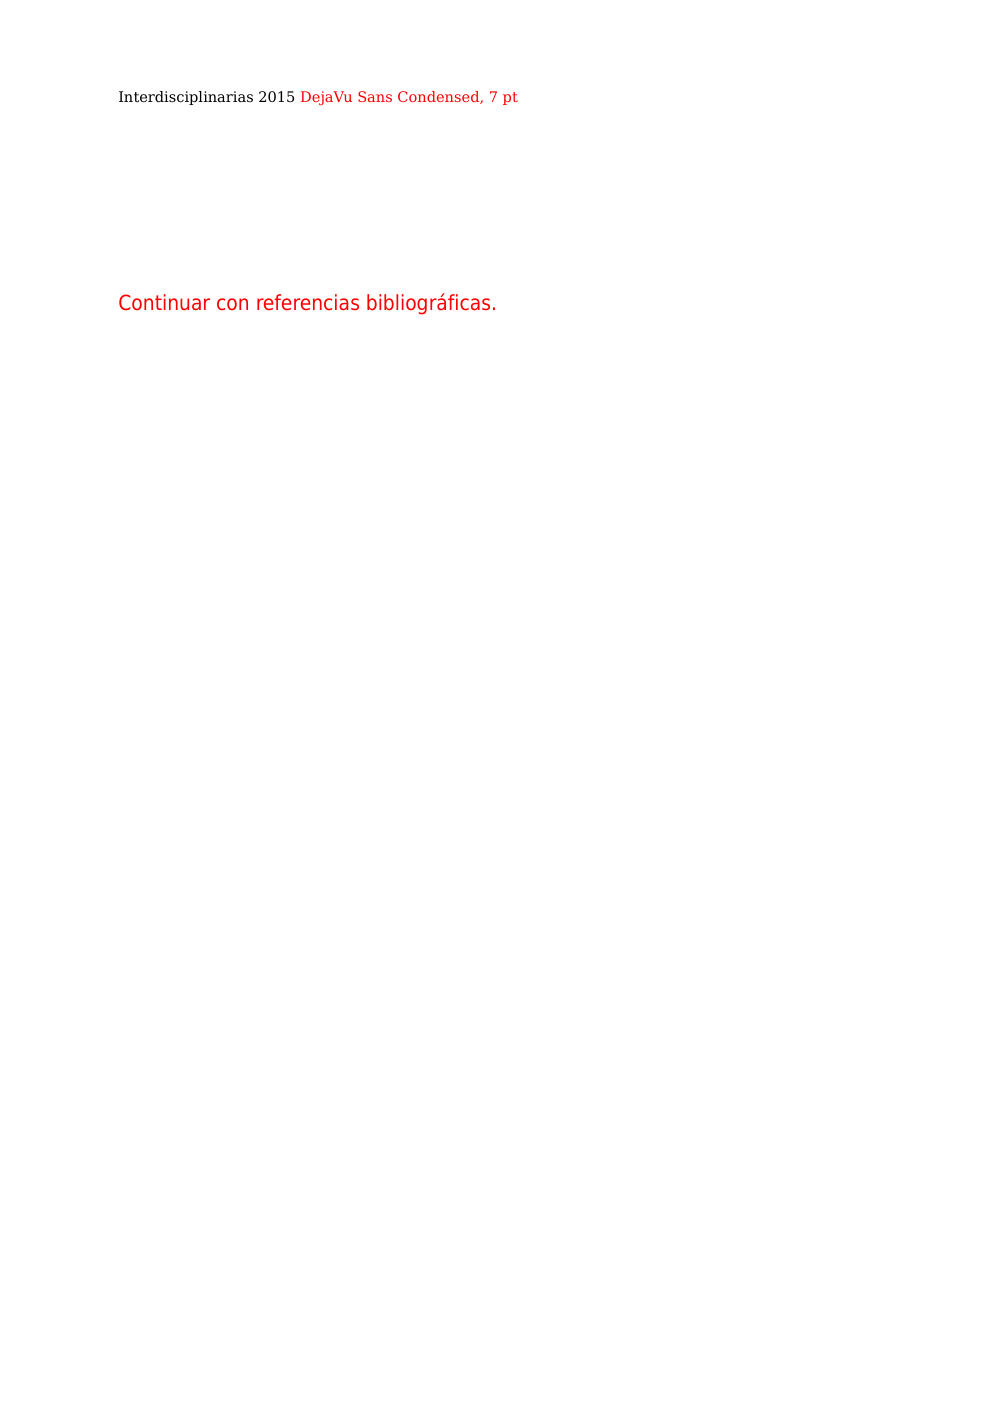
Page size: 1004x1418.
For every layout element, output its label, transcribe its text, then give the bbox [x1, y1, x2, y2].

text Continuar con referencias bibliográficas. [118, 291, 856, 315]
